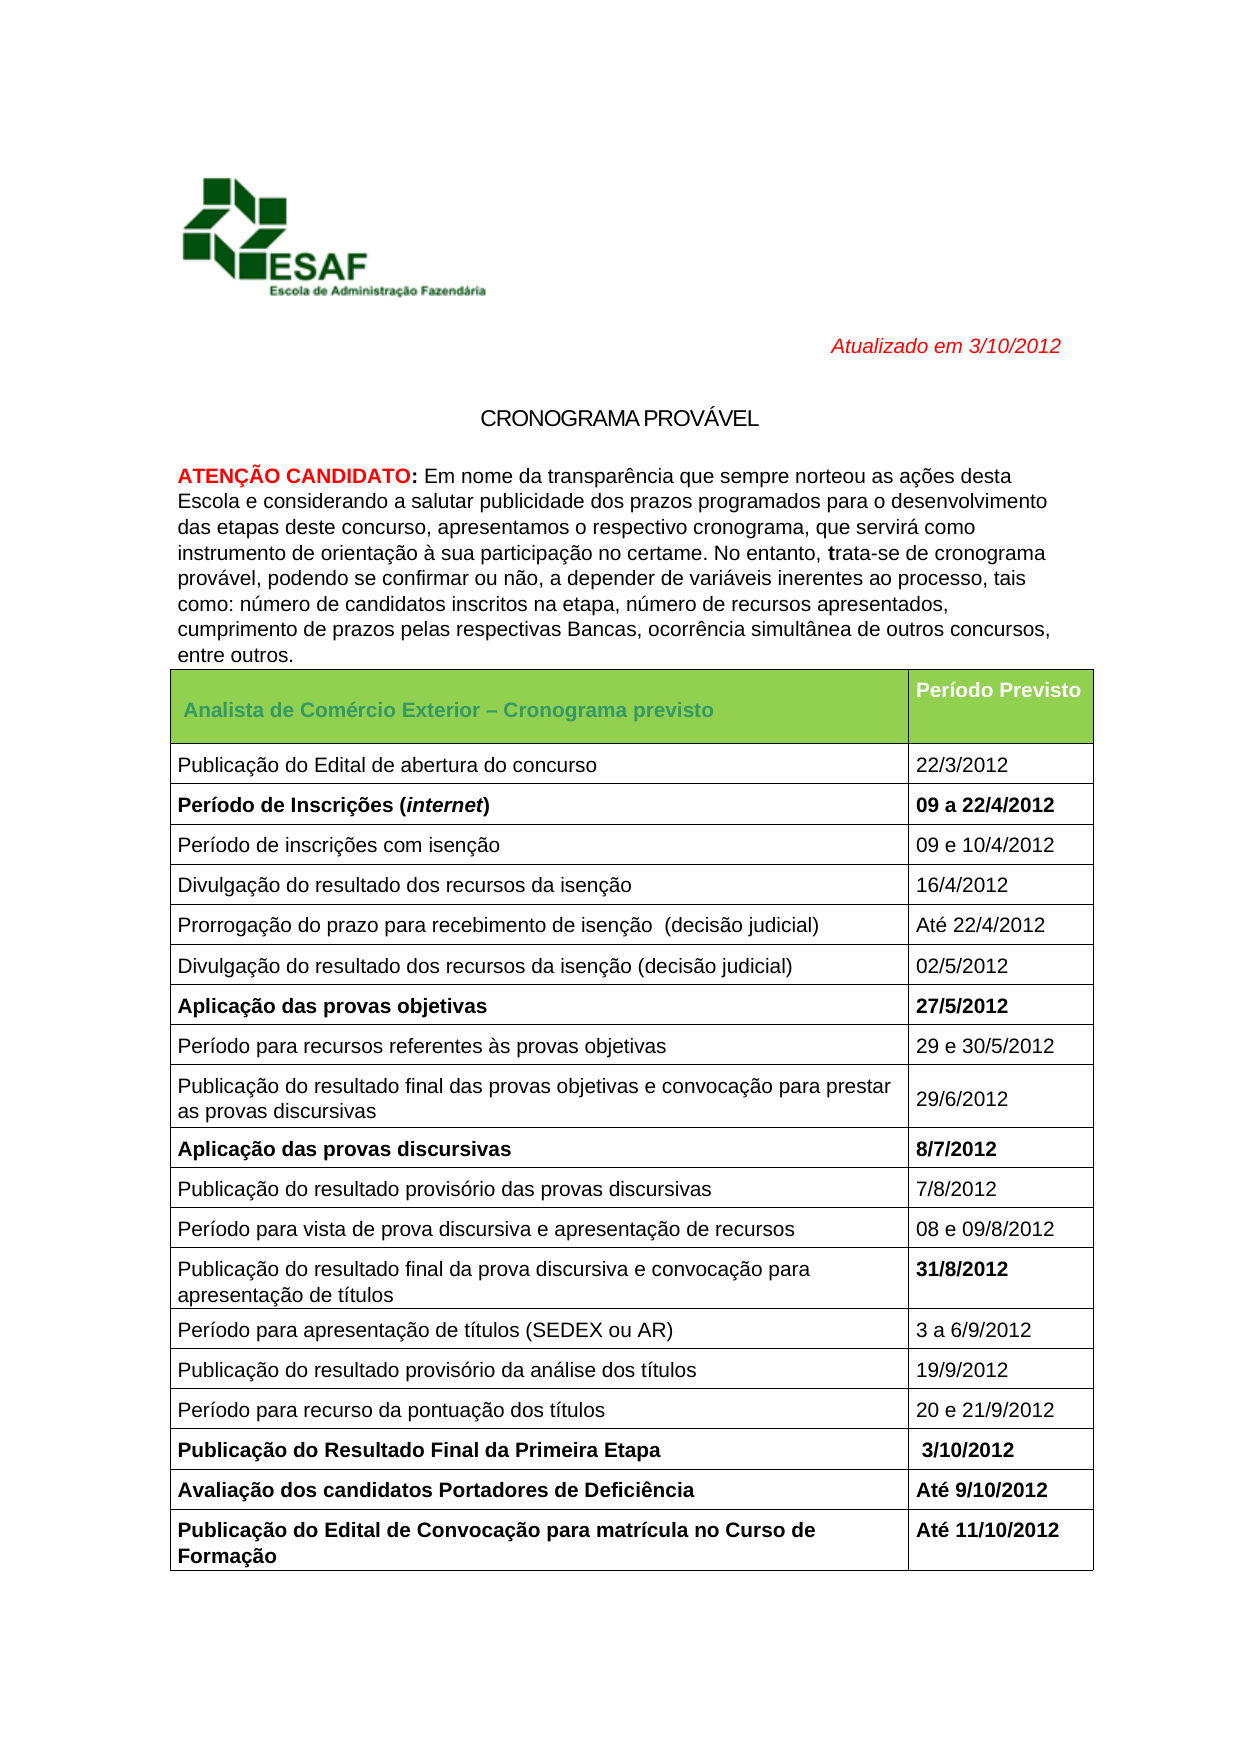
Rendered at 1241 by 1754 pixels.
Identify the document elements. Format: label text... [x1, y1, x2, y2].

table_cell Até 22/4/2012 [909, 905, 1093, 944]
table_cell 3/10/2012 [909, 1429, 1093, 1468]
table_cell 20 e 21/9/2012 [909, 1389, 1093, 1428]
table_cell Período para recursos referentes às provas objetivas [171, 1025, 908, 1064]
table_cell Publicação do Resultado Final da Primeira Etapa [171, 1429, 908, 1468]
table_cell 19/9/2012 [909, 1349, 1093, 1388]
table_cell Divulgação do resultado dos recursos da isenção [171, 865, 908, 903]
table_header Período Previsto [909, 670, 1093, 743]
table_cell Avaliação dos candidatos Portadores de Deficiência [171, 1470, 908, 1508]
table_cell Período para apresentação de títulos (SEDEX ou AR) [171, 1309, 908, 1348]
table_cell Publicação do Edital de abertura do concurso [171, 744, 908, 783]
table_cell 29/6/2012 [909, 1065, 1093, 1127]
table_cell Prorrogação do prazo para recebimento de isenção (decisão judicial) [171, 905, 908, 944]
table_cell 8/7/2012 [909, 1128, 1093, 1167]
table_cell 22/3/2012 [909, 744, 1093, 783]
table_cell 7/8/2012 [909, 1168, 1093, 1207]
table_cell 31/8/2012 [909, 1248, 1093, 1308]
table_cell Aplicação das provas objetivas [171, 985, 908, 1024]
table_cell 09 a 22/4/2012 [909, 784, 1093, 823]
text ATENÇÃO CANDIDATO: Em nome da transparência que sempre norteou as ações desta Escola e considerando a salutar publicidade dos prazos programados para o desenvolvimento das etapas deste concurso, apresentamos o respectivo cronograma, que servirá como instrumento de orientação à sua participação no certame. No entanto, trata-se de cronograma provável, podendo se confirmar ou não, a depender de variáveis inerentes ao processo, tais como: número de candidatos inscritos na etapa, número de recursos apresentados, cumprimento de prazos pelas respectivas Bancas, ocorrência simultânea de outros concursos, entre outros. [177, 463, 1063, 667]
table_cell Publicação do resultado final da prova discursiva e convocação para apresentação de títulos [171, 1248, 908, 1308]
table_cell 02/5/2012 [909, 945, 1093, 984]
table_cell Período de Inscrições (internet) [171, 784, 908, 823]
table_cell Publicação do resultado final das provas objetivas e convocação para prestar as provas discursivas [171, 1065, 908, 1127]
table_cell 29 e 30/5/2012 [909, 1025, 1093, 1064]
text CRONOGRAMA PROVÁVEL [177, 405, 1063, 432]
table_header Analista de Comércio Exterior – Cronograma previsto [171, 670, 908, 743]
text Atualizado em 3/10/2012 [197, 334, 1063, 358]
table_cell Divulgação do resultado dos recursos da isenção (decisão judicial) [171, 945, 908, 984]
table_cell Publicação do resultado provisório das provas discursivas [171, 1168, 908, 1207]
table_cell Publicação do Edital de Convocação para matrícula no Curso de Formação [171, 1510, 908, 1569]
table_cell 27/5/2012 [909, 985, 1093, 1024]
table_cell Período de inscrições com isenção [171, 825, 908, 863]
table_cell 09 e 10/4/2012 [909, 825, 1093, 863]
table_cell Publicação do resultado provisório da análise dos títulos [171, 1349, 908, 1388]
table_cell Até 11/10/2012 [909, 1510, 1093, 1569]
table_cell Período para vista de prova discursiva e apresentação de recursos [171, 1208, 908, 1247]
table_cell 16/4/2012 [909, 865, 1093, 903]
table_cell 3 a 6/9/2012 [909, 1309, 1093, 1348]
table_cell Período para recurso da pontuação dos títulos [171, 1389, 908, 1428]
table_cell Até 9/10/2012 [909, 1470, 1093, 1508]
table_cell 08 e 09/8/2012 [909, 1208, 1093, 1247]
table_cell Aplicação das provas discursivas [171, 1128, 908, 1167]
